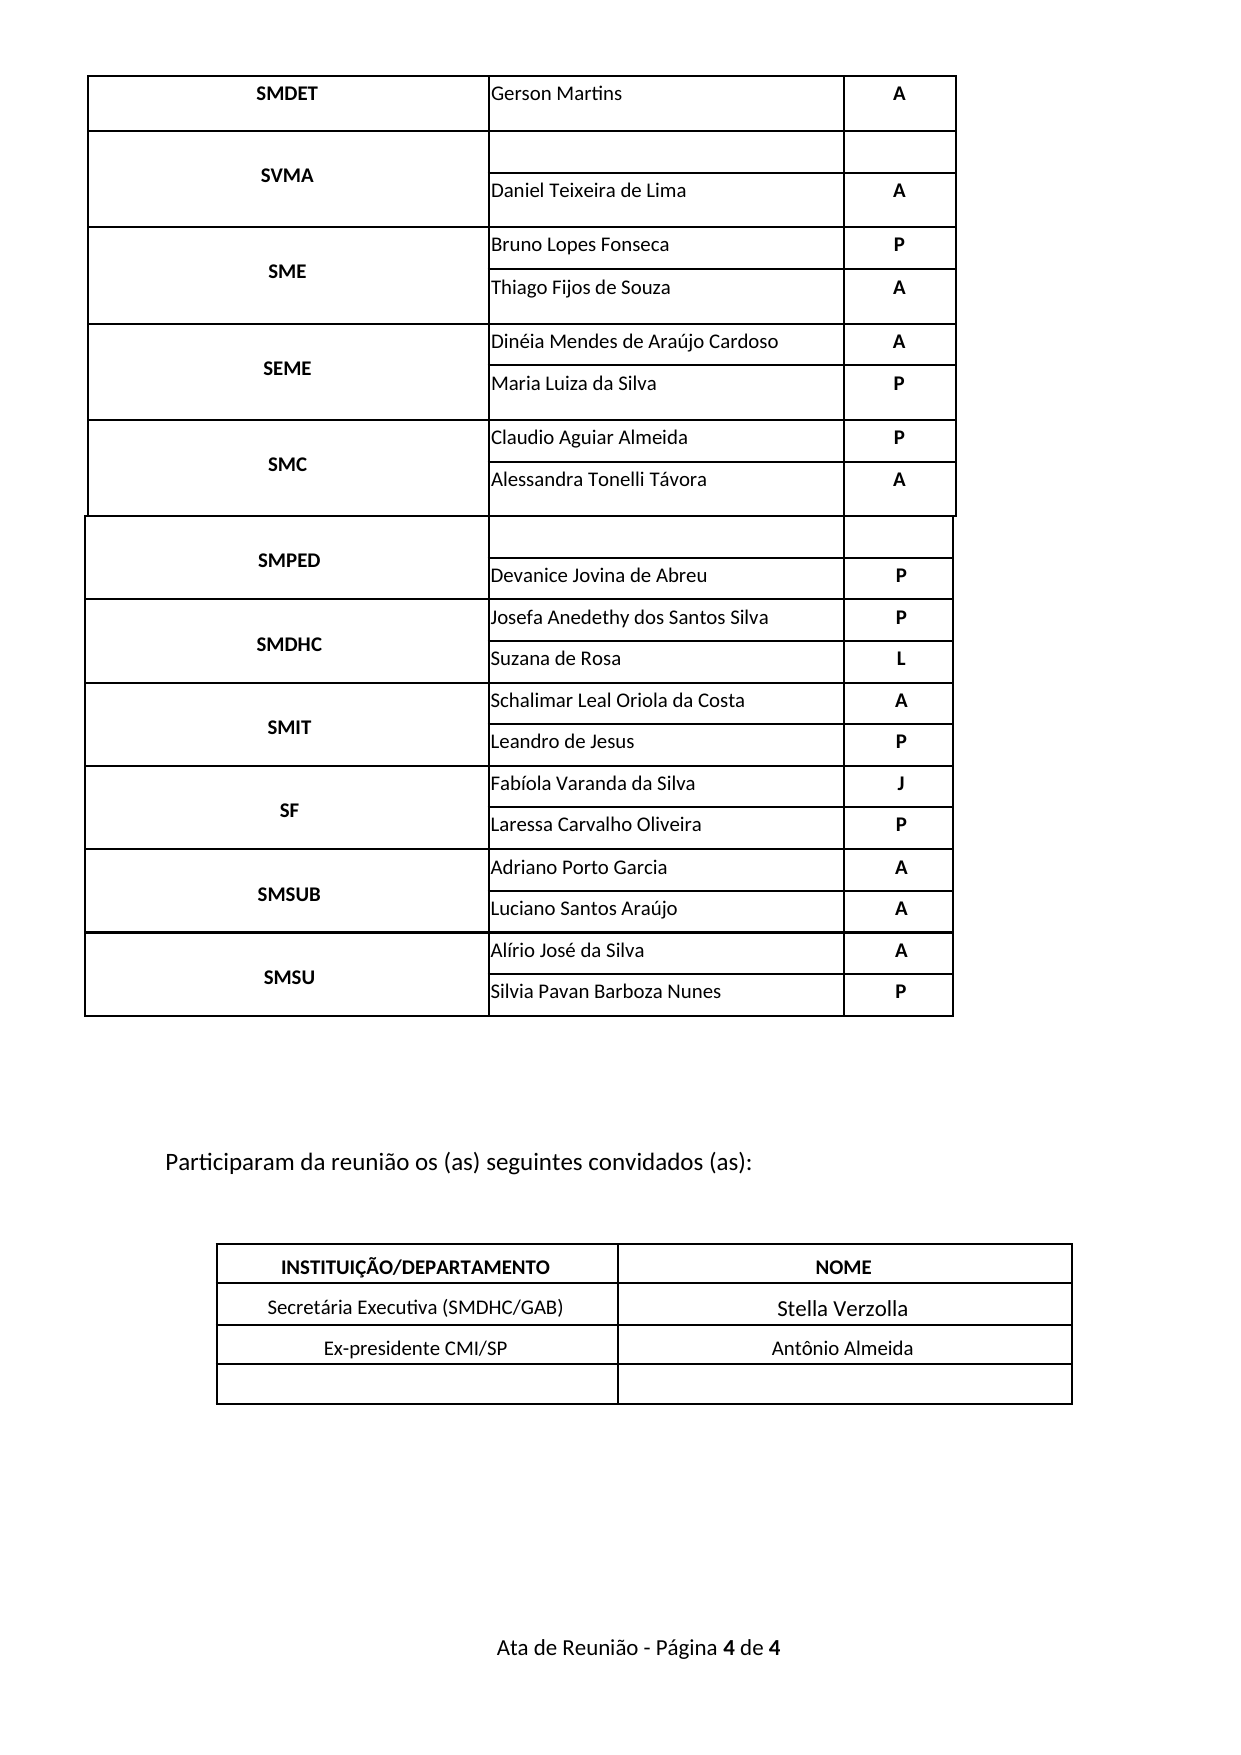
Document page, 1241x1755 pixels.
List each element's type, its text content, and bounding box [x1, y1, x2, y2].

table_cell A [845, 174, 955, 226]
table_cell SEME [89, 325, 421, 418]
table_cell Alírio José da Silva [490, 934, 843, 973]
table_cell [421, 421, 488, 515]
table_cell P [845, 600, 952, 640]
table_cell [421, 77, 488, 129]
table_cell SMSU [86, 934, 488, 1015]
table_cell A [845, 684, 952, 723]
table_cell P [845, 366, 955, 418]
table_cell Claudio Aguiar Almeida [490, 421, 843, 461]
table_cell Josefa Anedethy dos Santos Silva [490, 600, 843, 640]
table_cell P [845, 559, 952, 598]
table_cell L [845, 642, 952, 682]
table_cell Dinéia Mendes de Araújo Cardoso [490, 325, 843, 364]
table_cell J [845, 767, 952, 806]
table_cell [845, 517, 952, 557]
table_cell SMDET [89, 77, 421, 129]
table_cell Devanice Jovina de Abreu [490, 559, 843, 598]
table_cell [490, 132, 843, 172]
table_cell Antônio Almeida [619, 1326, 1071, 1363]
table_header INSTITUIÇÃO/DEPARTAMENTO [218, 1245, 617, 1282]
table_cell A [845, 934, 952, 973]
table_cell SMSUB [86, 850, 488, 931]
text Participaram da reunião os (as) seguintes convidados (as): [75, 1146, 758, 1177]
table_cell Fabíola Varanda da Silva [490, 767, 843, 806]
table_cell [421, 325, 488, 418]
table_cell [619, 1365, 1071, 1403]
table_cell Secretária Executiva (SMDHC/GAB) [218, 1284, 617, 1323]
table_cell A [845, 77, 955, 129]
table_cell Maria Luiza da Silva [490, 366, 843, 418]
table_cell Ex-presidente CMI/SP [218, 1326, 617, 1363]
table_cell Laressa Carvalho Oliveira [490, 808, 843, 848]
table_cell [845, 132, 955, 172]
table_cell A [845, 850, 952, 889]
table_cell P [845, 421, 955, 461]
table_cell [421, 132, 488, 226]
table_cell [490, 517, 843, 557]
table_cell SMC [89, 421, 421, 515]
table_cell SF [86, 767, 488, 848]
table_cell A [845, 270, 955, 323]
table_cell P [845, 725, 952, 765]
table_cell [421, 228, 488, 323]
table_cell SMDHC [86, 600, 488, 682]
table_cell SVMA [89, 132, 421, 226]
table_cell Gerson Martins [490, 77, 843, 129]
table_cell P [845, 228, 955, 268]
table_cell Suzana de Rosa [490, 642, 843, 682]
table_cell A [845, 325, 955, 364]
table_cell A [845, 892, 952, 931]
table_cell Thiago Fijos de Souza [490, 270, 843, 323]
table_cell A [845, 463, 955, 515]
table_header NOME [619, 1245, 1071, 1282]
table_cell Stella Verzolla [619, 1284, 1071, 1323]
table_cell Alessandra Tonelli Távora [490, 463, 843, 515]
table_cell SMIT [86, 684, 488, 765]
table_cell [218, 1365, 617, 1403]
table_cell SMPED [86, 517, 488, 598]
table_cell P [845, 975, 952, 1015]
table_cell Silvia Pavan Barboza Nunes [490, 975, 843, 1015]
table_cell Adriano Porto Garcia [490, 850, 843, 889]
table_cell Luciano Santos Araújo [490, 892, 843, 931]
table_cell Schalimar Leal Oriola da Costa [490, 684, 843, 723]
table_cell Leandro de Jesus [490, 725, 843, 765]
table_cell P [845, 808, 952, 848]
table_cell Daniel Teixeira de Lima [490, 174, 843, 226]
table_cell SME [89, 228, 421, 323]
table_cell Bruno Lopes Fonseca [490, 228, 843, 268]
